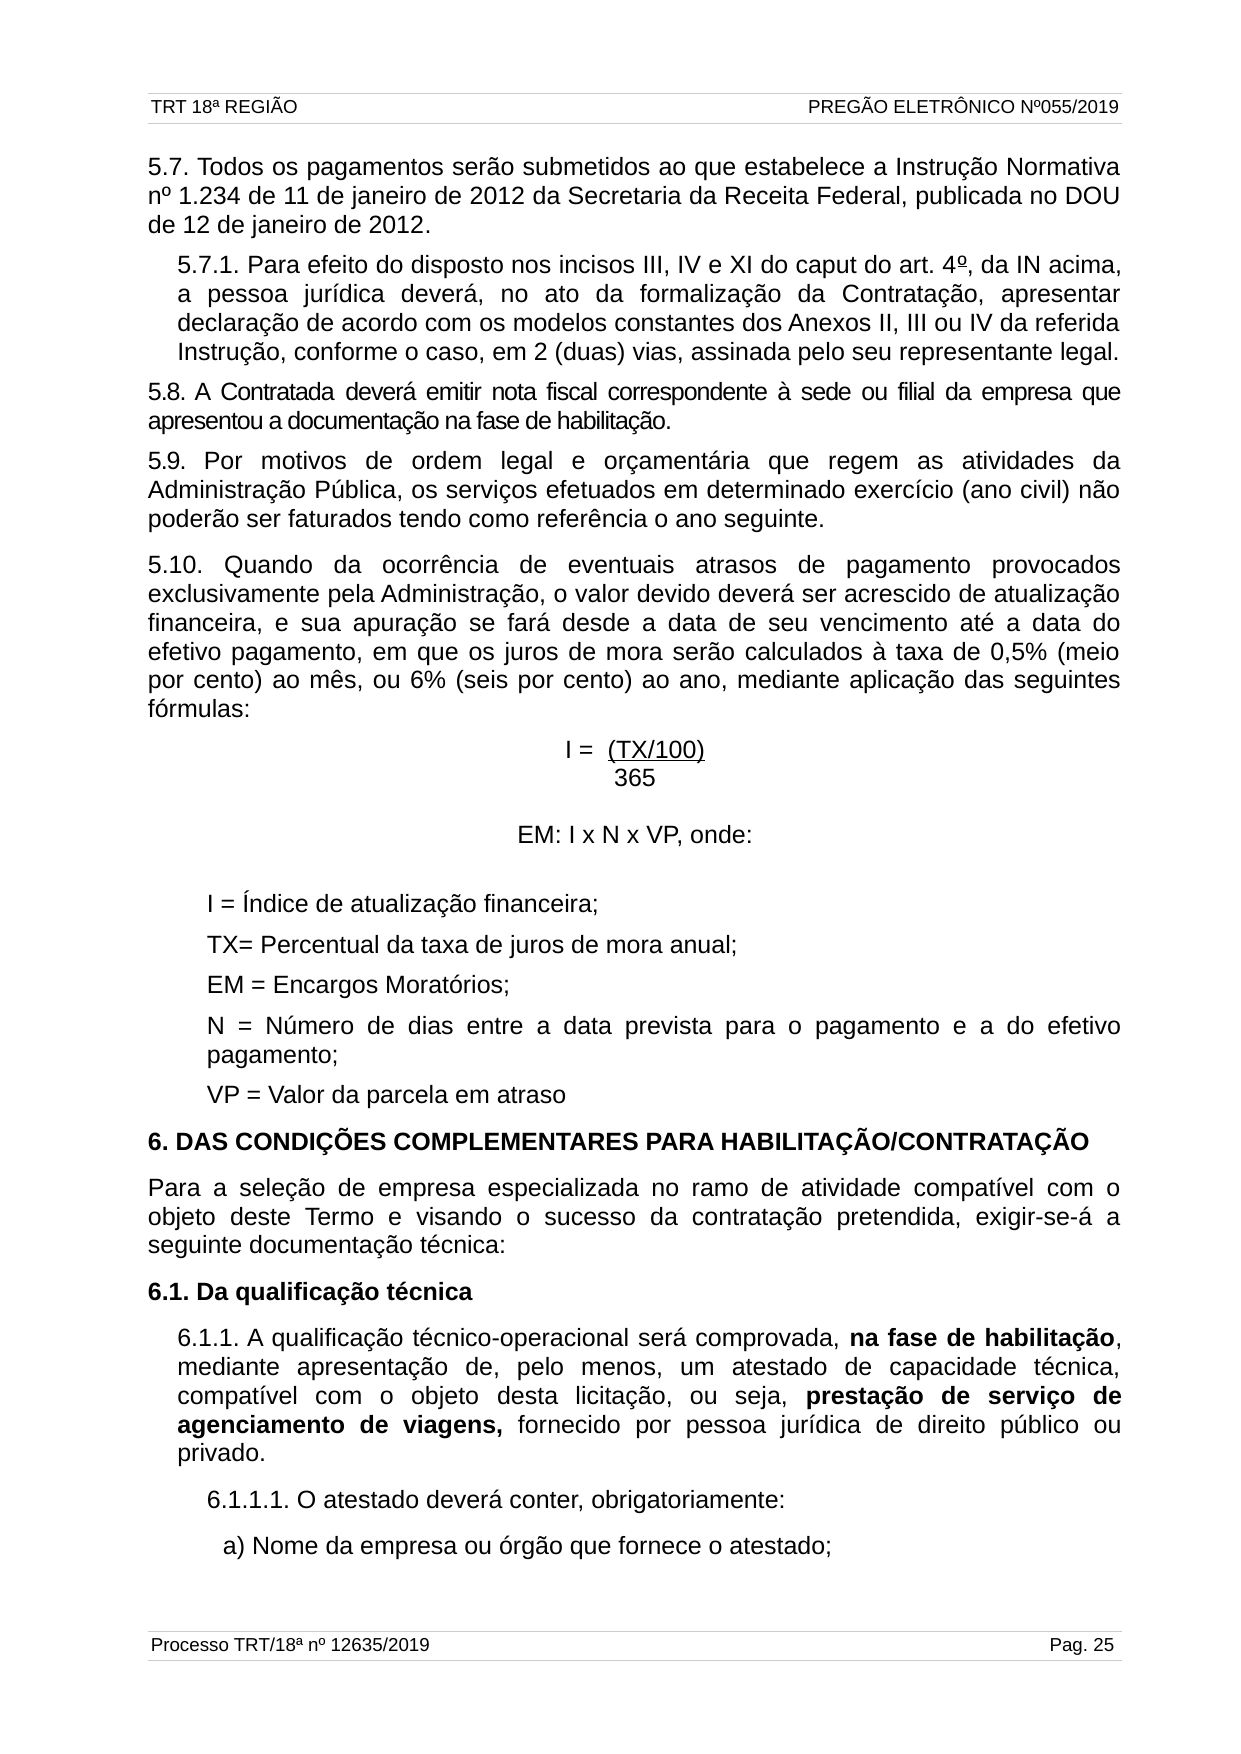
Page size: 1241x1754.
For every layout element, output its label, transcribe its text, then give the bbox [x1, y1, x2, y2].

text 5.9. Por motivos de ordem legal e orçamentária que regem as atividades da Administração Pública, os serviços efetuados em determinado exercício (ano civil) não poderão ser faturados tendo como referência o ano seguinte. [148, 446, 1122, 533]
text 5.8. A Contratada deverá emitir nota fiscal correspondente à sede ou filial da empresa que apresentou a documentação na fase de habilitação. [148, 377, 1122, 434]
text 365 [148, 763, 1122, 792]
text I = Índice de atualização financeira; [207, 889, 1122, 918]
text I = (TX/100) [148, 734, 1122, 763]
text a) Nome da empresa ou órgão que fornece o atestado; [223, 1531, 1122, 1560]
text 6.1.1. A qualificação técnico-operacional será comprovada, na fase de habilitação, mediante apresentação de, pelo menos, um atestado de capacidade técnica, compatível com o objeto desta licitação, ou seja, prestação de serviço de agenciamento de viagens, fornecido por pessoa jurídica de direito público ou privado. [177, 1323, 1122, 1467]
text 5.10. Quando da ocorrência de eventuais atrasos de pagamento provocados exclusivamente pela Administração, o valor devido deverá ser acrescido de atualização financeira, e sua apuração se fará desde a data de seu vencimento até a data do efetivo pagamento, em que os juros de mora serão calculados à taxa de 0,5% (meio por cento) ao mês, ou 6% (seis por cento) ao ano, mediante aplicação das seguintes fórmulas: [148, 550, 1122, 723]
text 6. DAS CONDIÇÕES COMPLEMENTARES PARA HABILITAÇÃO/CONTRATAÇÃO [148, 1127, 1122, 1155]
text N = Número de dias entre a data prevista para o pagamento e a do efetivo pagamento; [207, 1011, 1122, 1068]
text 5.7. Todos os pagamentos serão submetidos ao que estabelece a Instrução Normativa nº 1.234 de 11 de janeiro de 2012 da Secretaria da Receita Federal, publicada no DOU de 12 de janeiro de 2012. [148, 152, 1122, 238]
text 6.1. Da qualificação técnica [148, 1277, 1122, 1306]
text 6.1.1.1. O atestado deverá conter, obrigatoriamente: [207, 1485, 1122, 1514]
text VP = Valor da parcela em atraso [207, 1080, 1122, 1109]
text TX= Percentual da taxa de juros de mora anual; [207, 930, 1122, 958]
text Para a seleção de empresa especializada no ramo de atividade compatível com o objeto deste Termo e visando o sucesso da contratação pretendida, exigir-se-á a seguinte documentação técnica: [148, 1173, 1122, 1259]
text EM: I x N x VP, onde: [148, 820, 1122, 849]
text 5.7.1. Para efeito do disposto nos incisos III, IV e XI do caput do art. 4º, da IN acima, a pessoa jurídica deverá, no ato da formalização da Contratação, apresentar declaração de acordo com os modelos constantes dos Anexos II, III ou IV da referida Instrução, conforme o caso, em 2 (duas) vias, assinada pelo seu representante legal. [177, 250, 1122, 365]
text EM = Encargos Moratórios; [207, 970, 1122, 999]
